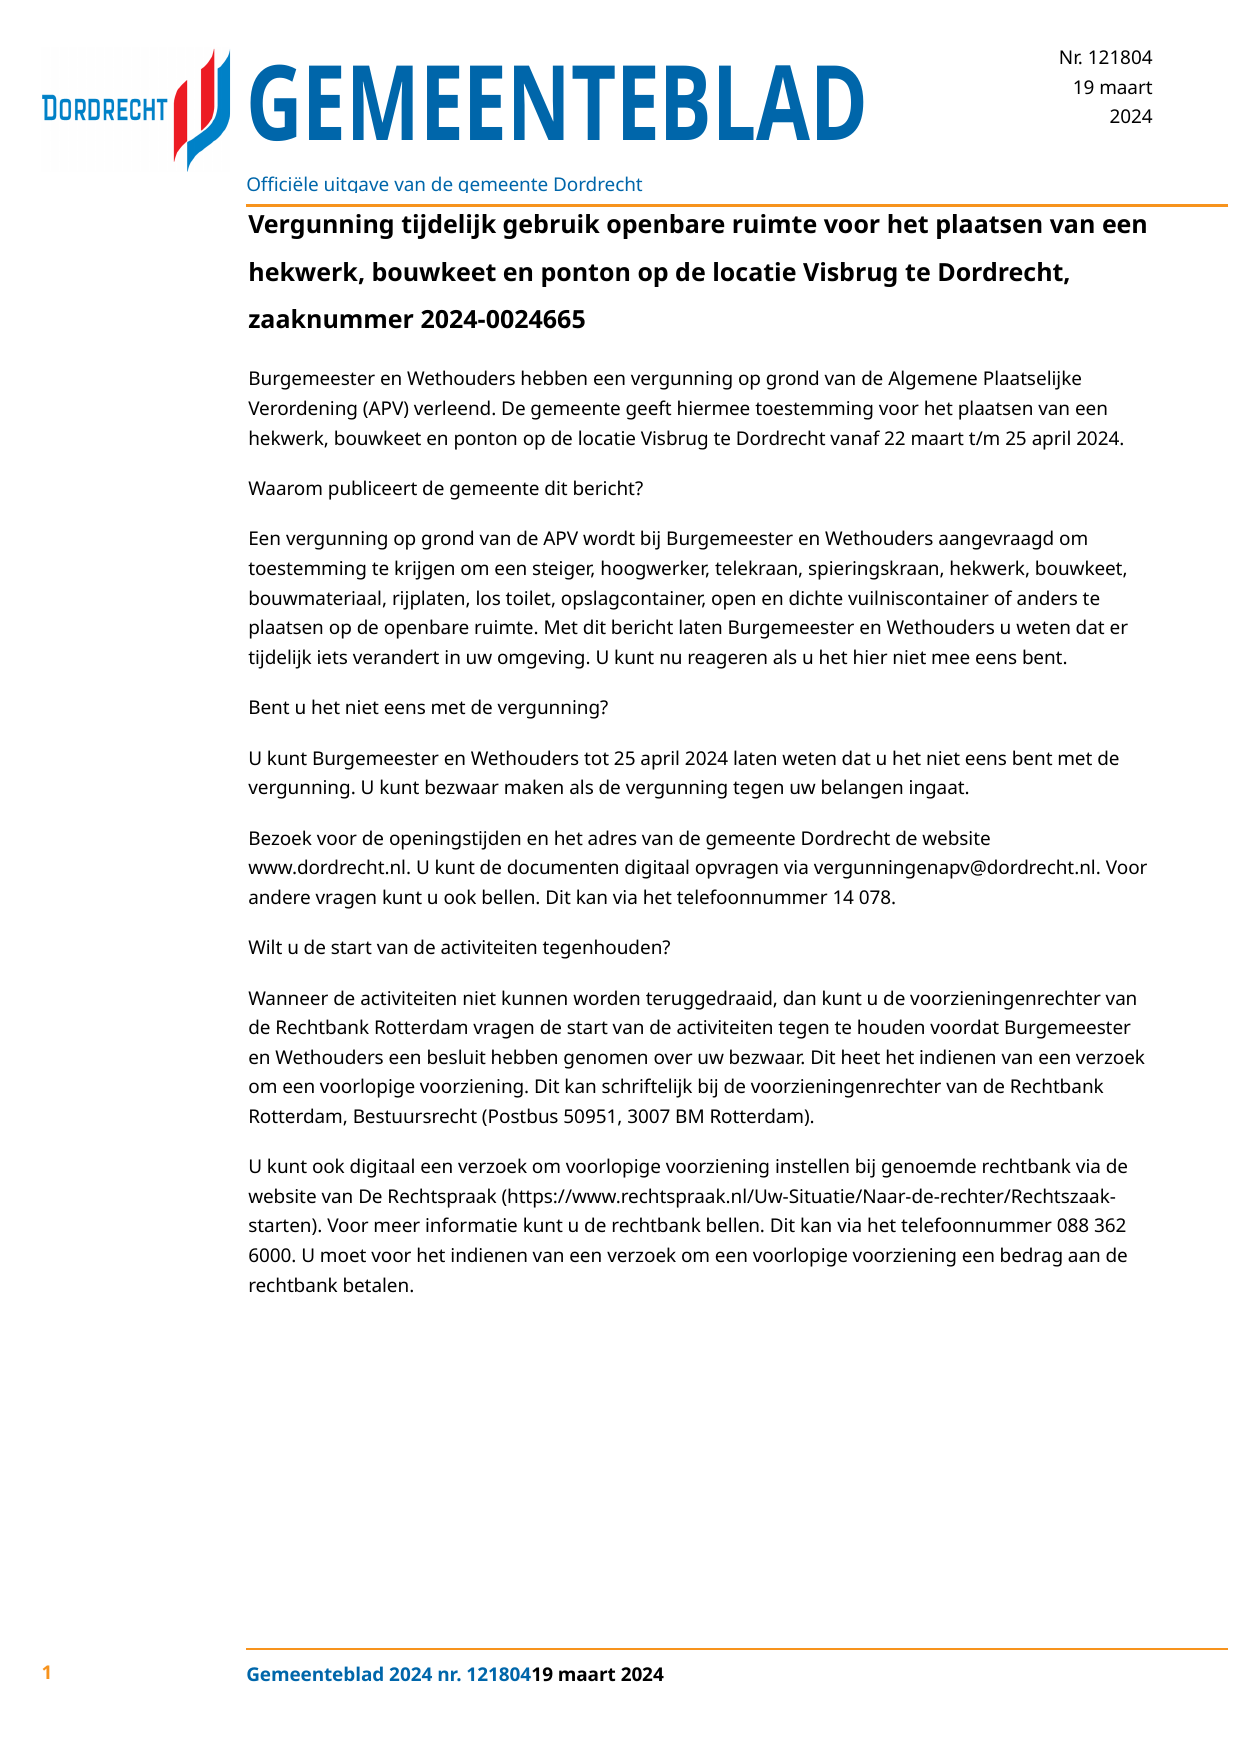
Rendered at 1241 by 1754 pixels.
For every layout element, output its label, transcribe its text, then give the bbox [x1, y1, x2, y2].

text Wanneer de activiteiten niet kunnen worden teruggedraaid, dan kunt u de voorzieningenrechter van de Rechtbank Rotterdam vragen de start van de activiteiten tegen te houden voordat Burgemeester en Wethouders een besluit hebben genomen over uw bezwaar. Dit heet het indienen van een verzoek om een voorlopige voorziening. Dit kan schriftelijk bij de voorzieningenrechter van de Rechtbank Rotterdam, Bestuursrecht (Postbus 50951, 3007 BM Rotterdam). [248, 985, 1152, 1129]
text Een vergunning op grond van de APV wordt bij Burgemeester en Wethouders aangevraagd om toestemming te krijgen om een steiger, hoogwerker, telekraan, spieringskraan, hekwerk, bouwkeet, bouwmateriaal, rijplaten, los toilet, opslagcontainer, open en dichte vuilniscontainer of anders te plaatsen op de openbare ruimte. Met dit bericht laten Burgemeester en Wethouders u weten dat er tijdelijk iets verandert in uw omgeving. U kunt nu reageren als u het hier niet mee eens bent. [248, 526, 1152, 669]
text U kunt Burgemeester en Wethouders tot 25 april 2024 laten weten dat u het niet eens bent met de vergunning. U kunt bezwaar maken als de vergunning tegen uw belangen ingaat. [248, 745, 1152, 800]
text Vergunning tijdelijk gebruik openbare ruimte voor het plaatsen van een hekwerk, bouwkeet en ponton op de locatie Visbrug te Dordrecht, zaaknummer 2024-0024665 [248, 207, 1152, 336]
text Bent u het niet eens met de vergunning? [248, 694, 1152, 720]
text Waarom publiceert de gemeente dit bericht? [248, 475, 1152, 501]
picture [41, 47, 231, 172]
text U kunt ook digitaal een verzoek om voorlopige voorziening instellen bij genoemde rechtbank via de website van De Rechtspraak (https://www.rechtspraak.nl/Uw-Situatie/Naar-de-rechter/Rechtszaak-starten). Voor meer informatie kunt u de rechtbank bellen. Dit kan via het telefoonnummer 088 362 6000. U moet voor het indienen van een verzoek om een voorlopige voorziening een bedrag aan de rechtbank betalen. [248, 1153, 1152, 1297]
text Bezoek voor de openingstijden en het adres van de gemeente Dordrecht de website www.dordrecht.nl. U kunt de documenten digitaal opvragen via vergunningenapv@dordrecht.nl. Voor andere vragen kunt u ook bellen. Dit kan via het telefoonnummer 14 078. [248, 825, 1152, 909]
text Burgemeester en Wethouders hebben een vergunning op grond van de Algemene Plaatselijke Verordening (APV) verleend. De gemeente geeft hiermee toestemming voor het plaatsen van een hekwerk, bouwkeet en ponton op de locatie Visbrug te Dordrecht vanaf 22 maart t/m 25 april 2024. [248, 366, 1152, 450]
text Wilt u de start van de activiteiten tegenhouden? [248, 934, 1152, 960]
